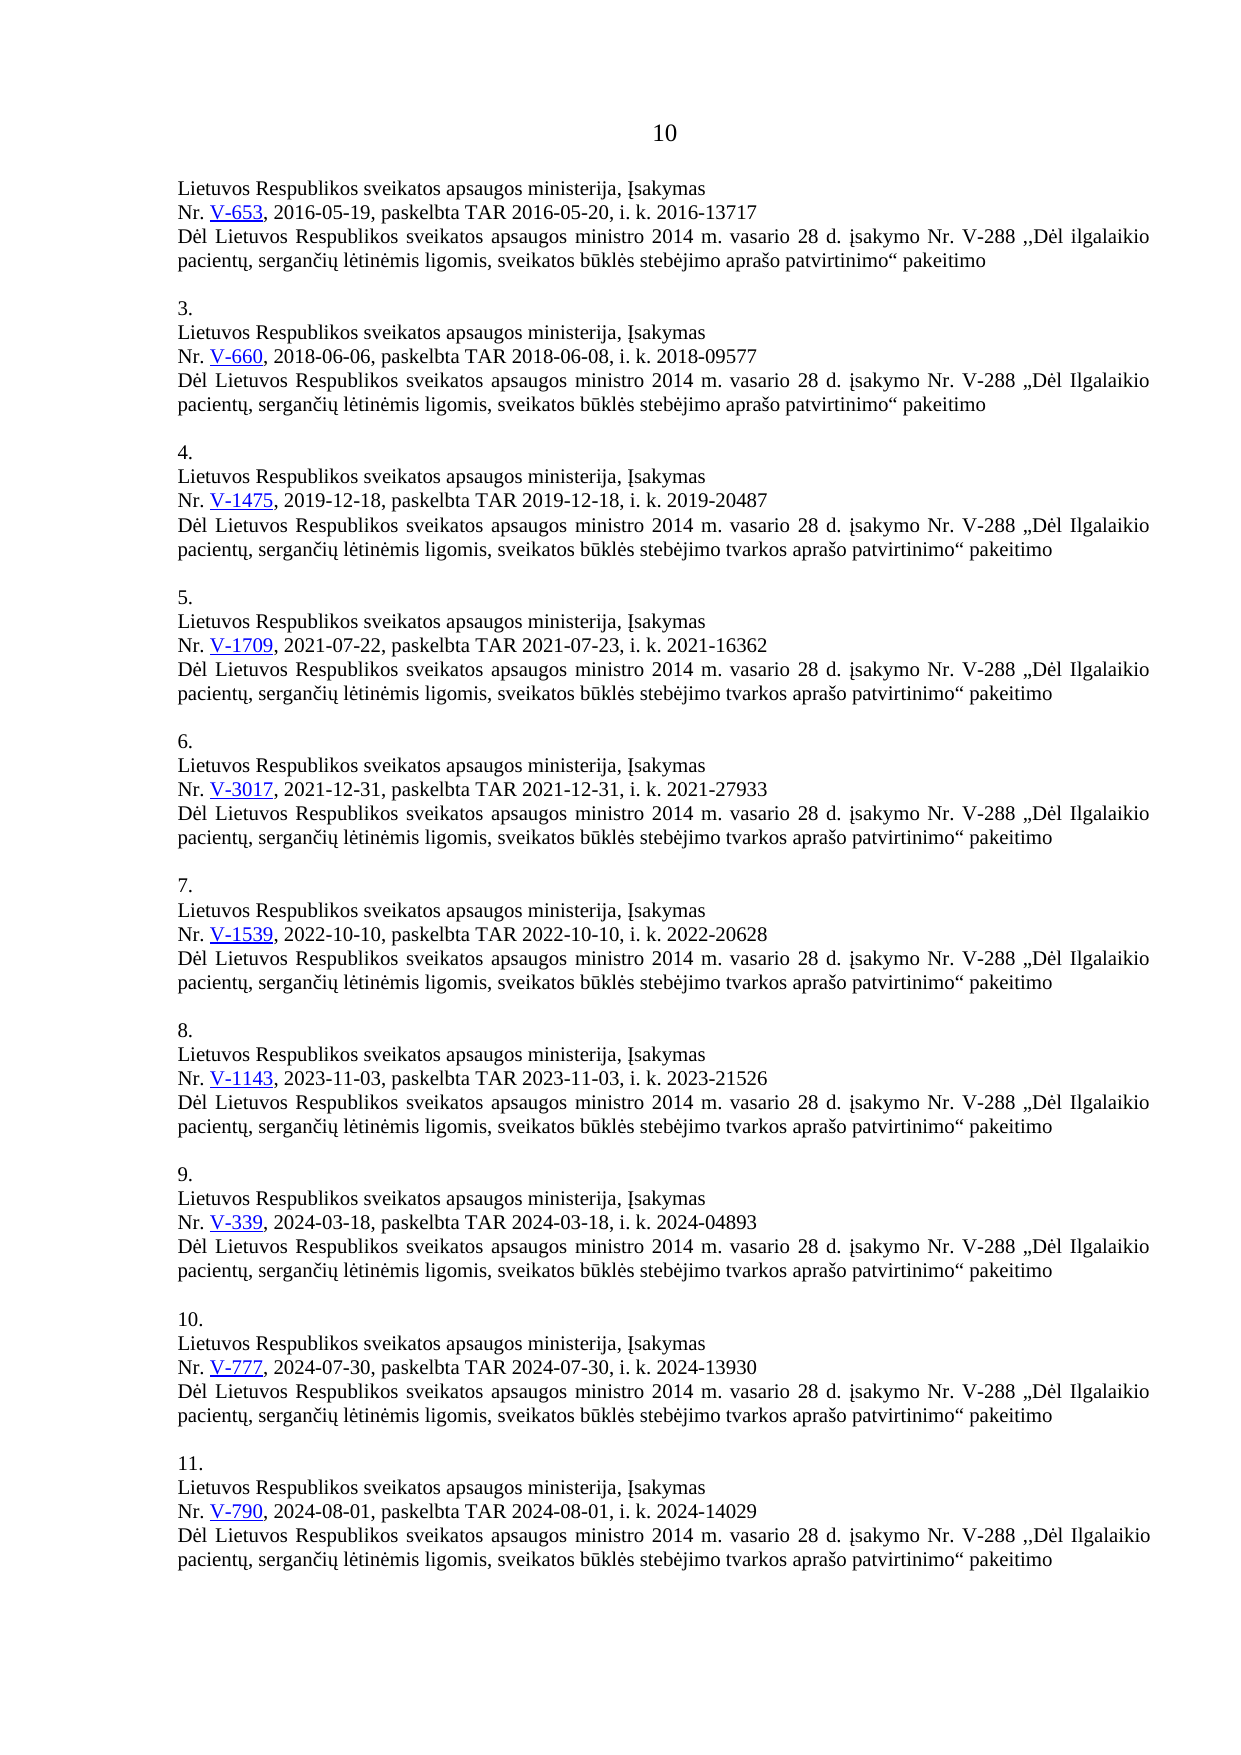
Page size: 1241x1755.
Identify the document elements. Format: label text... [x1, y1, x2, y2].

text Nr. V-1143, 2023-11-03, paskelbta TAR 2023-11-03, i. k. 2023-21526 [177, 1066, 1152, 1090]
text 7. [177, 873, 1152, 897]
text 10. [177, 1307, 1152, 1331]
text 5. [177, 585, 1152, 609]
text Lietuvos Respublikos sveikatos apsaugos ministerija, Įsakymas [177, 1475, 1152, 1499]
text Dėl Lietuvos Respublikos sveikatos apsaugos ministro 2014 m. vasario 28 d. įsakymo Nr. V-288 „Dėl Ilgalaikio pacientų, sergančių lėtinėmis ligomis, sveikatos būklės stebėjimo tvarkos aprašo patvirtinimo“ pakeitimo [177, 1234, 1152, 1282]
text Lietuvos Respublikos sveikatos apsaugos ministerija, Įsakymas [177, 1042, 1152, 1066]
text Lietuvos Respublikos sveikatos apsaugos ministerija, Įsakymas [177, 897, 1152, 922]
text Dėl Lietuvos Respublikos sveikatos apsaugos ministro 2014 m. vasario 28 d. įsakymo Nr. V-288 „Dėl Ilgalaikio pacientų, sergančių lėtinėmis ligomis, sveikatos būklės stebėjimo tvarkos aprašo patvirtinimo“ pakeitimo [177, 512, 1152, 561]
text Dėl Lietuvos Respublikos sveikatos apsaugos ministro 2014 m. vasario 28 d. įsakymo Nr. V-288 „Dėl Ilgalaikio pacientų, sergančių lėtinėmis ligomis, sveikatos būklės stebėjimo tvarkos aprašo patvirtinimo“ pakeitimo [177, 657, 1152, 705]
text Dėl Lietuvos Respublikos sveikatos apsaugos ministro 2014 m. vasario 28 d. įsakymo Nr. V-288 „Dėl Ilgalaikio pacientų, sergančių lėtinėmis ligomis, sveikatos būklės stebėjimo tvarkos aprašo patvirtinimo“ pakeitimo [177, 801, 1152, 849]
text Nr. V-653, 2016-05-19, paskelbta TAR 2016-05-20, i. k. 2016-13717 [177, 200, 1152, 224]
text Dėl Lietuvos Respublikos sveikatos apsaugos ministro 2014 m. vasario 28 d. įsakymo Nr. V-288 „Dėl Ilgalaikio pacientų, sergančių lėtinėmis ligomis, sveikatos būklės stebėjimo aprašo patvirtinimo“ pakeitimo [177, 368, 1152, 416]
text Dėl Lietuvos Respublikos sveikatos apsaugos ministro 2014 m. vasario 28 d. įsakymo Nr. V-288 „Dėl Ilgalaikio pacientų, sergančių lėtinėmis ligomis, sveikatos būklės stebėjimo tvarkos aprašo patvirtinimo“ pakeitimo [177, 946, 1152, 994]
text Dėl Lietuvos Respublikos sveikatos apsaugos ministro 2014 m. vasario 28 d. įsakymo Nr. V-288 ,,Dėl Ilgalaikio pacientų, sergančių lėtinėmis ligomis, sveikatos būklės stebėjimo tvarkos aprašo patvirtinimo“ pakeitimo [177, 1523, 1152, 1571]
text Nr. V-1709, 2021-07-22, paskelbta TAR 2021-07-23, i. k. 2021-16362 [177, 633, 1152, 657]
text Dėl Lietuvos Respublikos sveikatos apsaugos ministro 2014 m. vasario 28 d. įsakymo Nr. V-288 „Dėl Ilgalaikio pacientų, sergančių lėtinėmis ligomis, sveikatos būklės stebėjimo tvarkos aprašo patvirtinimo“ pakeitimo [177, 1090, 1152, 1138]
text Nr. V-790, 2024-08-01, paskelbta TAR 2024-08-01, i. k. 2024-14029 [177, 1499, 1152, 1523]
text Nr. V-777, 2024-07-30, paskelbta TAR 2024-07-30, i. k. 2024-13930 [177, 1355, 1152, 1379]
text Nr. V-339, 2024-03-18, paskelbta TAR 2024-03-18, i. k. 2024-04893 [177, 1210, 1152, 1234]
text Nr. V-1475, 2019-12-18, paskelbta TAR 2019-12-18, i. k. 2019-20487 [177, 488, 1152, 512]
text Lietuvos Respublikos sveikatos apsaugos ministerija, Įsakymas [177, 464, 1152, 488]
text Lietuvos Respublikos sveikatos apsaugos ministerija, Įsakymas [177, 176, 1152, 200]
text Nr. V-3017, 2021-12-31, paskelbta TAR 2021-12-31, i. k. 2021-27933 [177, 777, 1152, 801]
text Dėl Lietuvos Respublikos sveikatos apsaugos ministro 2014 m. vasario 28 d. įsakymo Nr. V-288 „Dėl Ilgalaikio pacientų, sergančių lėtinėmis ligomis, sveikatos būklės stebėjimo tvarkos aprašo patvirtinimo“ pakeitimo [177, 1379, 1152, 1427]
text Lietuvos Respublikos sveikatos apsaugos ministerija, Įsakymas [177, 609, 1152, 633]
text Dėl Lietuvos Respublikos sveikatos apsaugos ministro 2014 m. vasario 28 d. įsakymo Nr. V-288 ,,Dėl ilgalaikio pacientų, sergančių lėtinėmis ligomis, sveikatos būklės stebėjimo aprašo patvirtinimo“ pakeitimo [177, 224, 1152, 272]
text Lietuvos Respublikos sveikatos apsaugos ministerija, Įsakymas [177, 1186, 1152, 1210]
text Lietuvos Respublikos sveikatos apsaugos ministerija, Įsakymas [177, 753, 1152, 777]
text Lietuvos Respublikos sveikatos apsaugos ministerija, Įsakymas [177, 320, 1152, 344]
text 9. [177, 1162, 1152, 1186]
text Nr. V-660, 2018-06-06, paskelbta TAR 2018-06-08, i. k. 2018-09577 [177, 344, 1152, 368]
text 4. [177, 440, 1152, 464]
text 8. [177, 1018, 1152, 1042]
text 6. [177, 729, 1152, 753]
text 3. [177, 296, 1152, 320]
text Lietuvos Respublikos sveikatos apsaugos ministerija, Įsakymas [177, 1331, 1152, 1355]
text Nr. V-1539, 2022-10-10, paskelbta TAR 2022-10-10, i. k. 2022-20628 [177, 922, 1152, 946]
text 11. [177, 1451, 1152, 1475]
